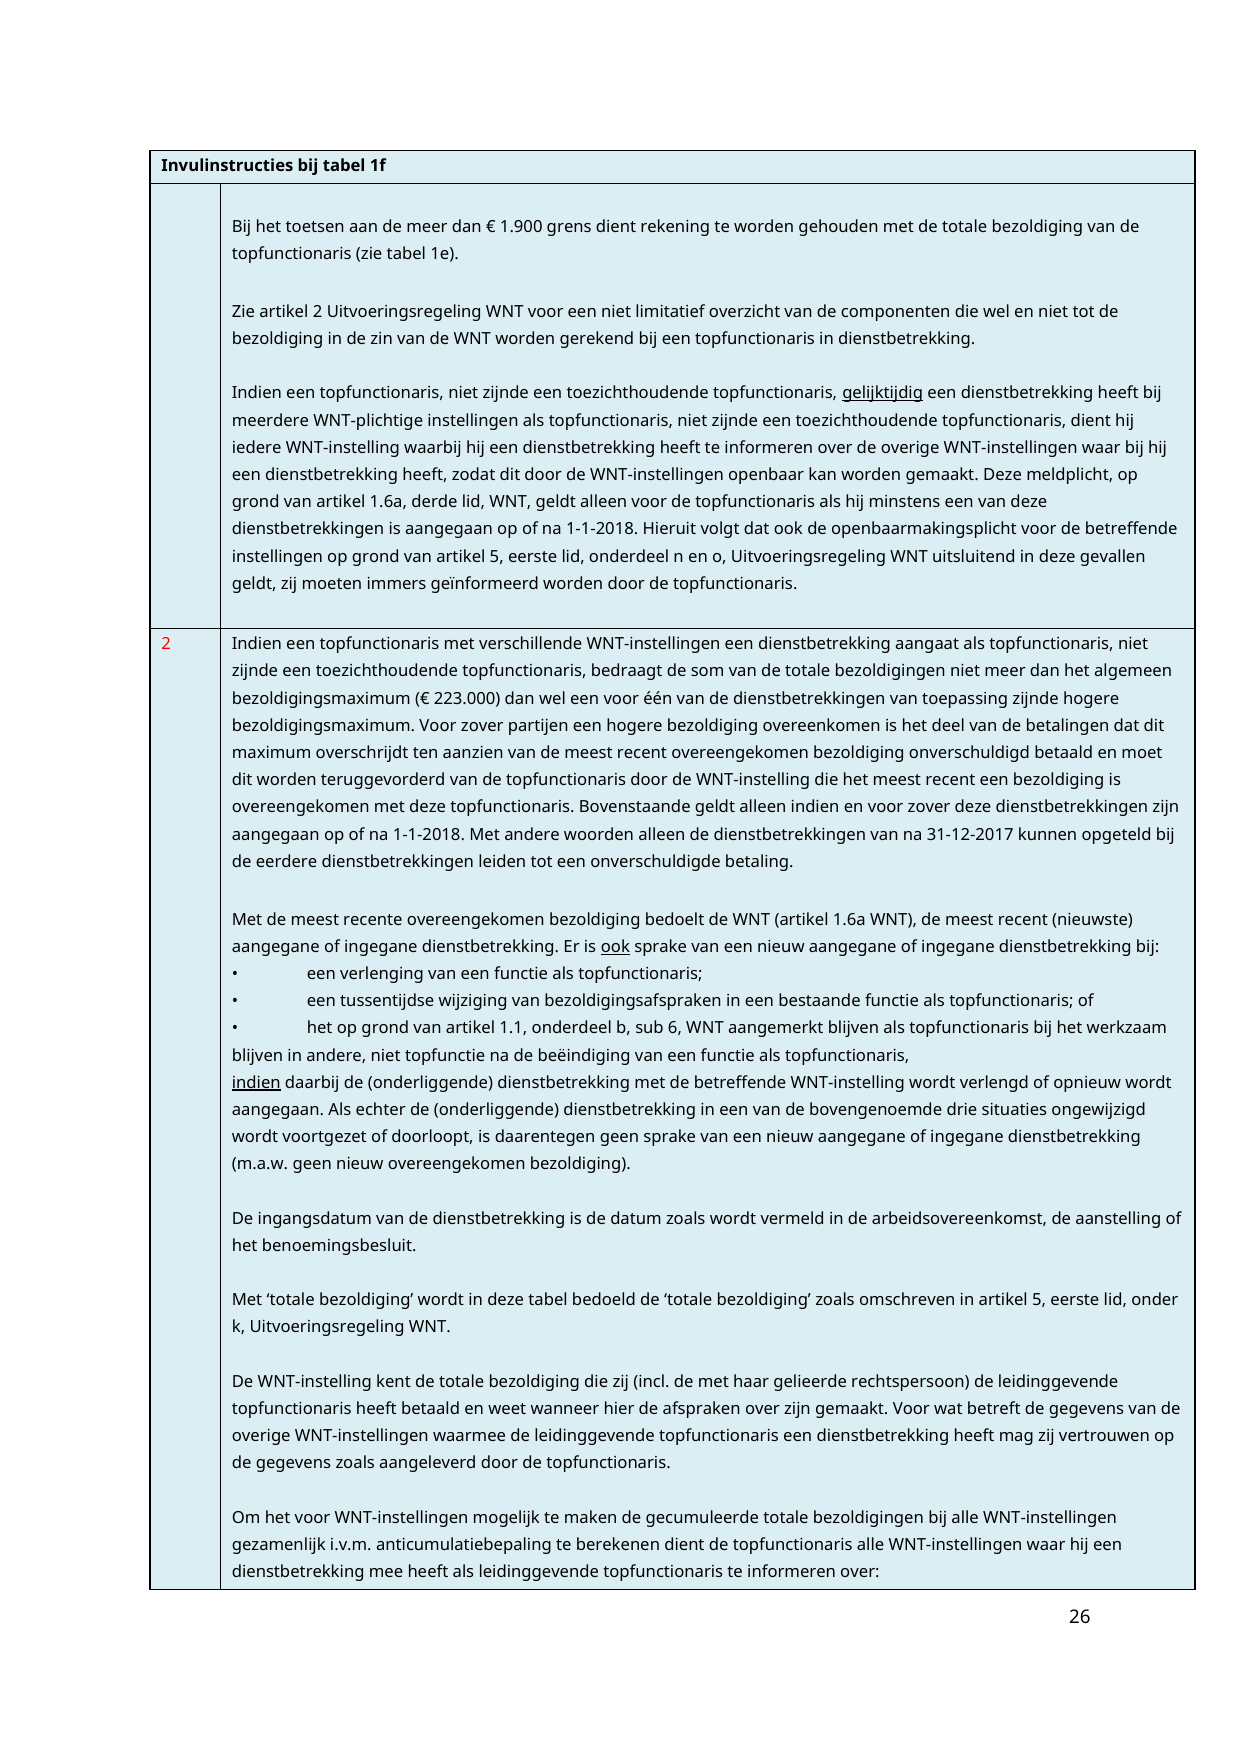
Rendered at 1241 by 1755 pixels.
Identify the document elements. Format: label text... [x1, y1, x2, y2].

table_cell Indien een topfunctionaris met verschillende WNT-instellingen een dienstbetrekking aangaat als topfunctionaris, niet zijnde een toezichthoudende topfunctionaris, bedraagt de som van de totale bezoldigingen niet meer dan het algemeen bezoldigingsmaximum (€ 223.000) dan wel een voor één van de dienstbetrekkingen van toepassing zijnde hogere bezoldigingsmaximum. Voor zover partijen een hogere bezoldiging overeenkomen is het deel van de betalingen dat dit maximum overschrijdt ten aanzien van de meest recent overeengekomen bezoldiging onverschuldigd betaald en moet dit worden teruggevorderd van de topfunctionaris door de WNT-instelling die het meest recent een bezoldiging is overeengekomen met deze topfunctionaris. Bovenstaande geldt alleen indien en voor zover deze dienstbetrekkingen zijn aangegaan op of na 1-1-2018. Met andere woorden alleen de dienstbetrekkingen van na 31-12-2017 kunnen opgeteld bij de eerdere dienstbetrekkingen leiden tot een onverschuldigde betaling. Met de meest recente overeengekomen bezoldiging bedoelt de WNT (artikel 1.6a WNT), de meest recent (nieuwste) aangegane of ingegane dienstbetrekking. Er is ook sprake van een nieuw aangegane of ingegane dienstbetrekking bij: • een verlenging van een functie als topfunctionaris; • een tussentijdse wijziging van bezoldigingsafspraken in een bestaande functie als topfunctionaris; of • het op grond van artikel 1.1, onderdeel b, sub 6, WNT aangemerkt blijven als topfunctionaris bij het werkzaam blijven in andere, niet topfunctie na de beëindiging van een functie als topfunctionaris, indien daarbij de (onderliggende) dienstbetrekking met de betreffende WNT-instelling wordt verlengd of opnieuw wordt aangegaan. Als echter de (onderliggende) dienstbetrekking in een van de bovengenoemde drie situaties ongewijzigd wordt voortgezet of doorloopt, is daarentegen geen sprake van een nieuw aangegane of ingegane dienstbetrekking (m.a.w. geen nieuw overeengekomen bezoldiging). De ingangsdatum van de dienstbetrekking is de datum zoals wordt vermeld in de arbeidsovereenkomst, de aanstelling of het benoemingsbesluit. Met ‘totale bezoldiging’ wordt in deze tabel bedoeld de ‘totale bezoldiging’ zoals omschreven in artikel 5, eerste lid, onder k, Uitvoeringsregeling WNT. De WNT-instelling kent de totale bezoldiging die zij (incl. de met haar gelieerde rechtspersoon) de leidinggevende topfunctionaris heeft betaald en weet wanneer hier de afspraken over zijn gemaakt. Voor wat betreft de gegevens van de overige WNT-instellingen waarmee de leidinggevende topfunctionaris een dienstbetrekking heeft mag zij vertrouwen op de gegevens zoals aangeleverd door de topfunctionaris. Om het voor WNT-instellingen mogelijk te maken de gecumuleerde totale bezoldigingen bij alle WNT-instellingen gezamenlijk i.v.m. anticumulatiebepaling te berekenen dient de topfunctionaris alle WNT-instellingen waar hij een dienstbetrekking mee heeft als leidinggevende topfunctionaris te informeren over: [221, 629, 1194, 1589]
table_header Invulinstructies bij tabel 1f [151, 151, 1194, 183]
table_cell Bij het toetsen aan de meer dan € 1.900 grens dient rekening te worden gehouden met de totale bezoldiging van de topfunctionaris (zie tabel 1e). Zie artikel 2 Uitvoeringsregeling WNT voor een niet limitatief overzicht van de componenten die wel en niet tot de bezoldiging in de zin van de WNT worden gerekend bij een topfunctionaris in dienstbetrekking. Indien een topfunctionaris, niet zijnde een toezichthoudende topfunctionaris, gelijktijdig een dienstbetrekking heeft bij meerdere WNT-plichtige instellingen als topfunctionaris, niet zijnde een toezichthoudende topfunctionaris, dient hij iedere WNT-instelling waarbij hij een dienstbetrekking heeft te informeren over de overige WNT-instellingen waar bij hij een dienstbetrekking heeft, zodat dit door de WNT-instellingen openbaar kan worden gemaakt. Deze meldplicht, op grond van artikel 1.6a, derde lid, WNT, geldt alleen voor de topfunctionaris als hij minstens een van deze dienstbetrekkingen is aangegaan op of na 1-1-2018. Hieruit volgt dat ook de openbaarmakingsplicht voor de betreffende instellingen op grond van artikel 5, eerste lid, onderdeel n en o, Uitvoeringsregeling WNT uitsluitend in deze gevallen geldt, zij moeten immers geïnformeerd worden door de topfunctionaris. [221, 184, 1194, 628]
table_cell 2 [151, 629, 220, 1589]
table_cell [151, 184, 220, 628]
